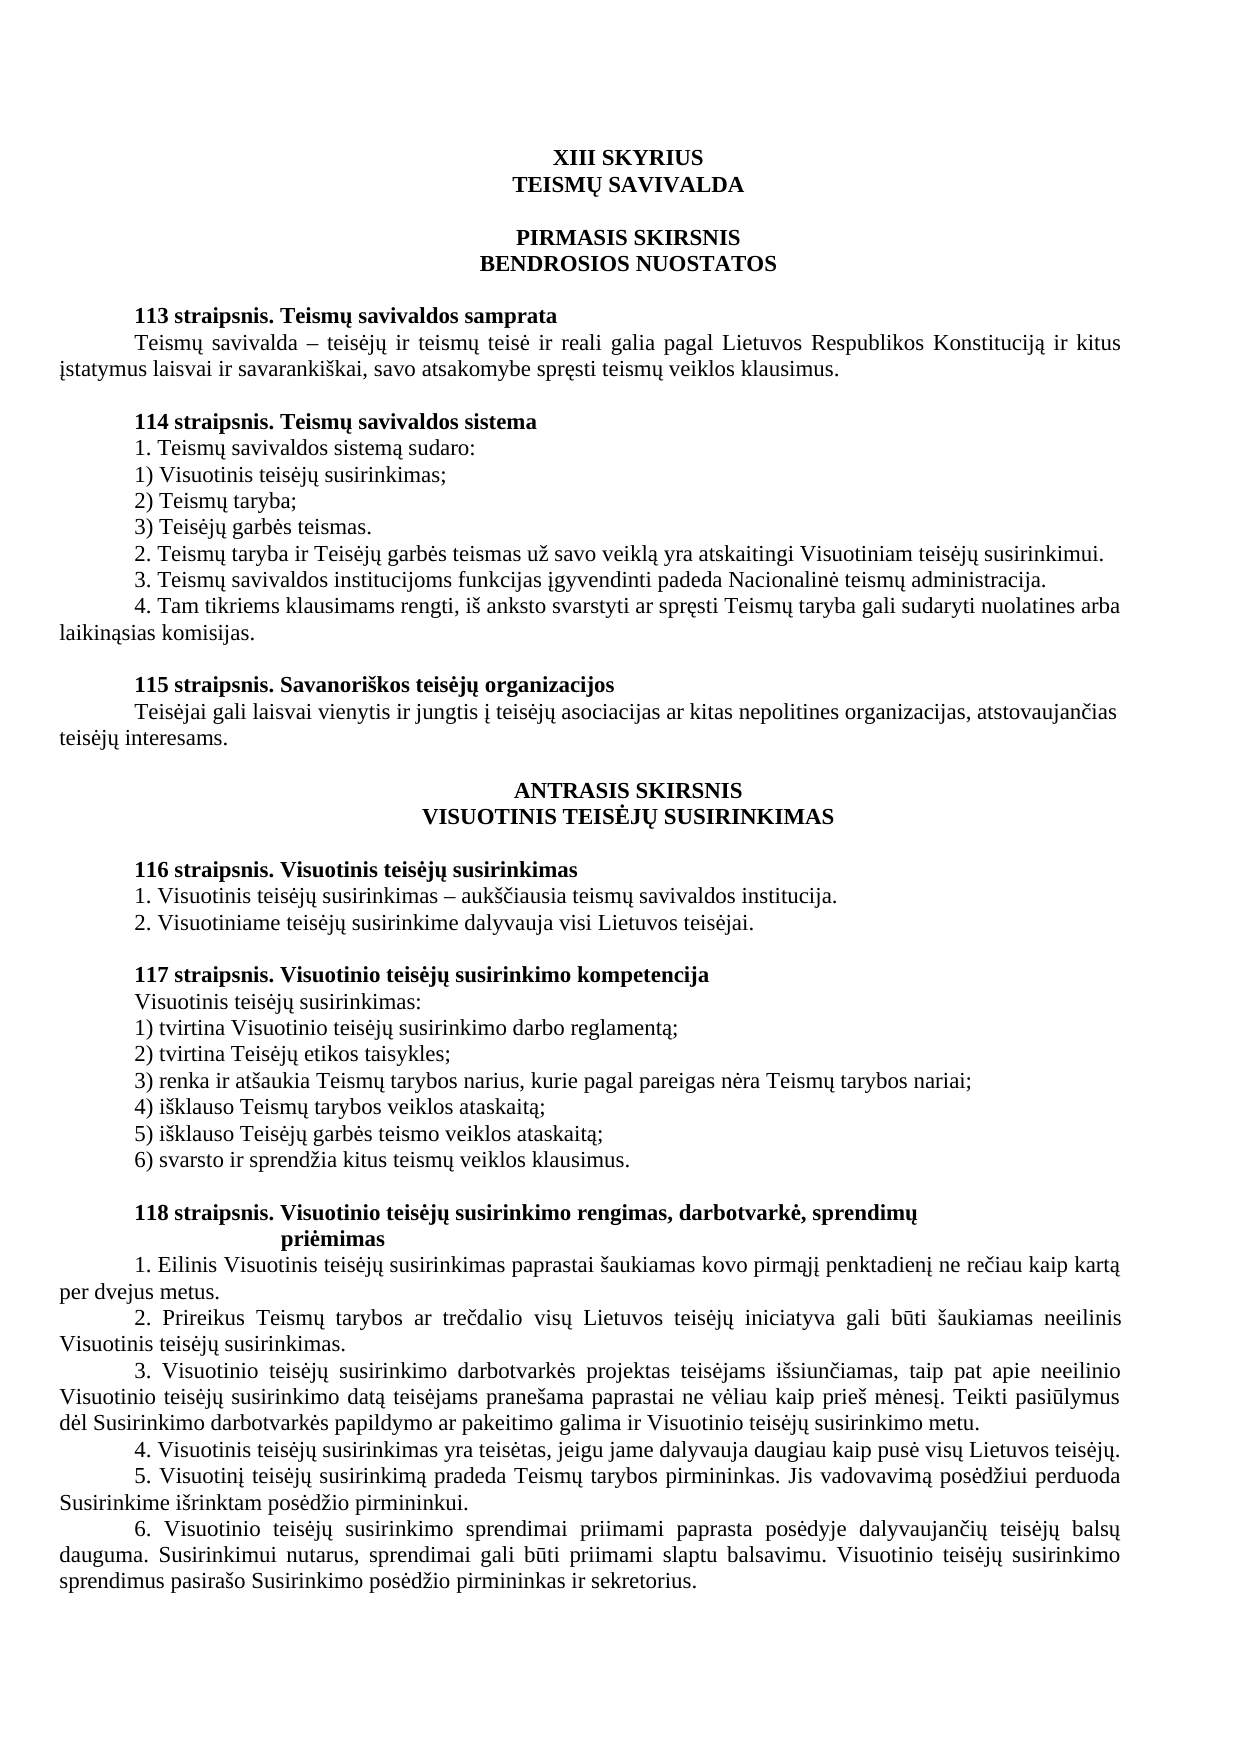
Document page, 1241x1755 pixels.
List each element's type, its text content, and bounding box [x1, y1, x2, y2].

text 113 straipsnis. Teismų savivaldos samprata [59, 303, 1122, 329]
text 1) tvirtina Visuotinio teisėjų susirinkimo darbo reglamentą; [59, 1014, 1122, 1041]
text 114 straipsnis. Teismų savivaldos sistema [59, 408, 1122, 434]
text priėmimas [281, 1225, 1122, 1251]
text 1. Teismų savivaldos sistemą sudaro: [59, 434, 1122, 461]
text 3. Visuotinio teisėjų susirinkimo darbotvarkės projektas teisėjams išsiunčiamas, taip pat apie neeilinio Visuotinio teisėjų susirinkimo datą teisėjams pranešama paprastai ne vėliau kaip prieš mėnesį. Teikti pasiūlymus dėl Susirinkimo darbotvarkės papildymo ar pakeitimo galima ir Visuotinio teisėjų susirinkimo metu. [59, 1357, 1122, 1436]
text 1) Visuotinis teisėjų susirinkimas; [59, 461, 1122, 487]
text VISUOTINIS TEISĖJŲ SUSIRINKIMAS [59, 803, 1122, 830]
text 3) renka ir atšaukia Teismų tarybos narius, kurie pagal pareigas nėra Teismų tarybos nariai; [59, 1067, 1122, 1093]
text 117 straipsnis. Visuotinio teisėjų susirinkimo kompetencija [59, 961, 1122, 988]
text 4) išklauso Teismų tarybos veiklos ataskaitą; [59, 1093, 1122, 1119]
text XIII SKYRIUS [59, 144, 1122, 171]
text 6. Visuotinio teisėjų susirinkimo sprendimai priimami paprasta posėdyje dalyvaujančių teisėjų balsų dauguma. Susirinkimui nutarus, sprendimai gali būti priimami slaptu balsavimu. Visuotinio teisėjų susirinkimo sprendimus pasirašo Susirinkimo posėdžio pirmininkas ir sekretorius. [59, 1515, 1122, 1594]
text Teisėjai gali laisvai vienytis ir jungtis į teisėjų asociacijas ar kitas nepolitines organizacijas, atstovaujančias teisėjų interesams. [59, 698, 1122, 751]
text 2. Teismų taryba ir Teisėjų garbės teismas už savo veiklą yra atskaitingi Visuotiniam teisėjų susirinkimui. [59, 540, 1122, 566]
text Visuotinis teisėjų susirinkimas: [59, 988, 1122, 1014]
text PIRMASIS SKIRSNIS [59, 223, 1122, 250]
text 5. Visuotinį teisėjų susirinkimą pradeda Teismų tarybos pirmininkas. Jis vadovavimą posėdžiui perduoda Susirinkime išrinktam posėdžio pirmininkui. [59, 1462, 1122, 1515]
text 1. Eilinis Visuotinis teisėjų susirinkimas paprastai šaukiamas kovo pirmąjį penktadienį ne rečiau kaip kartą per dvejus metus. [59, 1251, 1122, 1304]
text 3) Teisėjų garbės teismas. [59, 513, 1122, 540]
text 2. Visuotiniame teisėjų susirinkime dalyvauja visi Lietuvos teisėjai. [59, 909, 1122, 935]
text 4. Visuotinis teisėjų susirinkimas yra teisėtas, jeigu jame dalyvauja daugiau kaip pusė visų Lietuvos teisėjų. [59, 1436, 1122, 1462]
text 2. Prireikus Teismų tarybos ar trečdalio visų Lietuvos teisėjų iniciatyva gali būti šaukiamas neeilinis Visuotinis teisėjų susirinkimas. [59, 1304, 1122, 1357]
text 116 straipsnis. Visuotinis teisėjų susirinkimas [59, 856, 1122, 882]
text 6) svarsto ir sprendžia kitus teismų veiklos klausimus. [59, 1146, 1122, 1172]
text 2) Teismų taryba; [59, 487, 1122, 513]
text 4. Tam tikriems klausimams rengti, iš anksto svarstyti ar spręsti Teismų taryba gali sudaryti nuolatines arba laikinąsias komisijas. [59, 592, 1122, 645]
text 2) tvirtina Teisėjų etikos taisykles; [59, 1041, 1122, 1067]
text 3. Teismų savivaldos institucijoms funkcijas įgyvendinti padeda Nacionalinė teismų administracija. [59, 566, 1122, 592]
text 115 straipsnis. Savanoriškos teisėjų organizacijos [59, 672, 1122, 698]
text Teismų savivalda – teisėjų ir teismų teisė ir reali galia pagal Lietuvos Respublikos Konstituciją ir kitus įstatymus laisvai ir savarankiškai, savo atsakomybe spręsti teismų veiklos klausimus. [59, 329, 1122, 382]
text 1. Visuotinis teisėjų susirinkimas – aukščiausia teismų savivaldos institucija. [59, 882, 1122, 909]
text 118 straipsnis. Visuotinio teisėjų susirinkimo rengimas, darbotvarkė, sprendimų [134, 1199, 1122, 1225]
text BENDROSIOS NUOSTATOS [59, 250, 1122, 276]
text 5) išklauso Teisėjų garbės teismo veiklos ataskaitą; [59, 1119, 1122, 1146]
text ANTRASIS SKIRSNIS [59, 777, 1122, 803]
text TEISMŲ SAVIVALDA [59, 171, 1122, 197]
